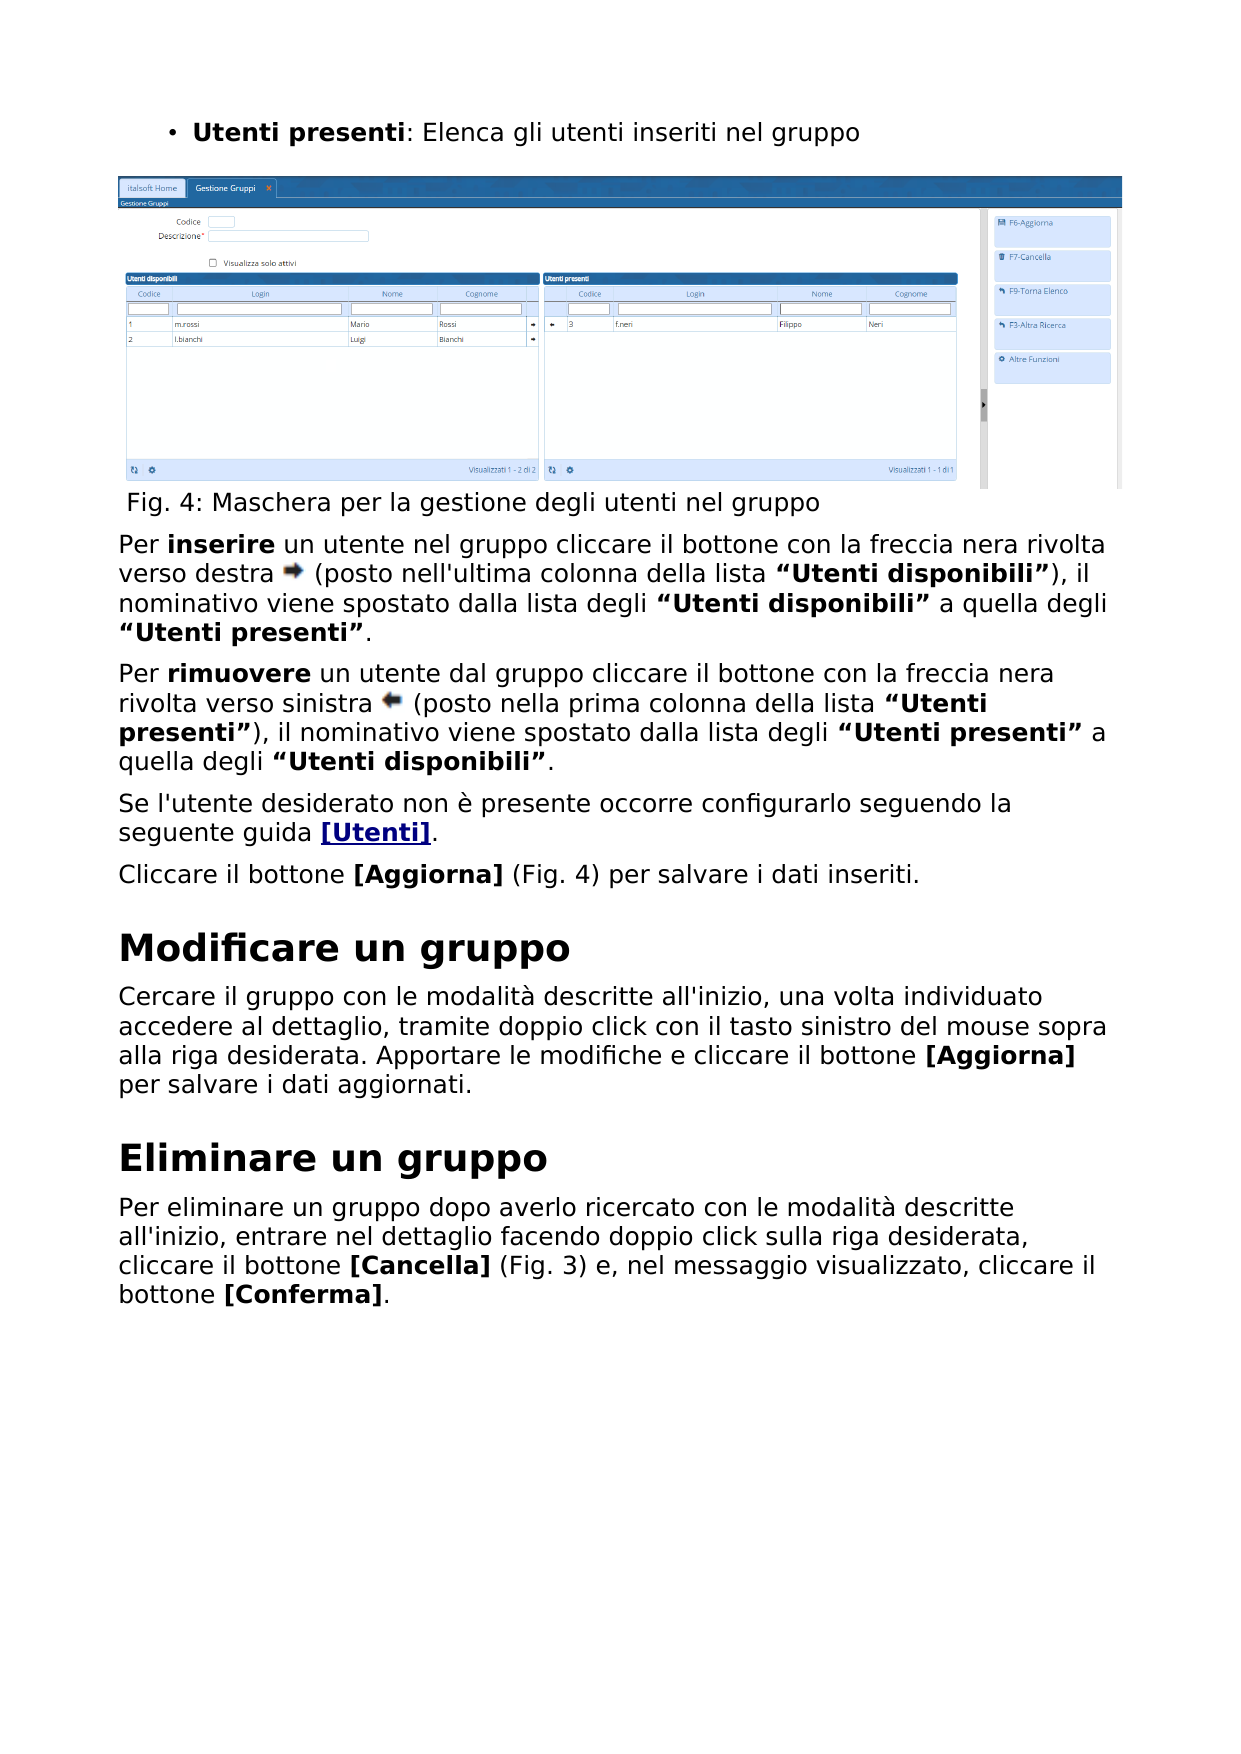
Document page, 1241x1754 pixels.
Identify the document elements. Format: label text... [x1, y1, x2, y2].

list Utenti presenti: Elenca gli utenti inseriti nel gruppo [177, 118, 1122, 147]
text Fig. 4: Maschera per la gestione degli utenti nel gruppo [118, 489, 1122, 518]
picture [118, 176, 1123, 489]
text Per inserire un utente nel gruppo cliccare il bottone con la freccia nera rivolta verso destra (posto nell'ultima colonna della lista “Utenti disponibili”), il nominativo viene spostato dalla lista degli “Utenti disponibili” a quella degli “Utenti presenti”. [118, 530, 1122, 647]
subtitle Eliminare un gruppo [118, 1137, 1122, 1180]
text Per rimuovere un utente dal gruppo cliccare il bottone con la freccia nera rivolta verso sinistra (posto nella prima colonna della lista “Utenti presenti”), il nominativo viene spostato dalla lista degli “Utenti presenti” a quella degli “Utenti disponibili”. [118, 659, 1122, 776]
picture [282, 559, 306, 583]
text Per eliminare un gruppo dopo averlo ricercato con le modalità descritte all'inizio, entrare nel dettaglio facendo doppio click sulla riga desiderata, cliccare il bottone [Cancella] (Fig. 3) e, nel messaggio visualizzato, cliccare il bottone [Conferma]. [118, 1193, 1122, 1309]
text Cercare il gruppo con le modalità descritte all'inizio, una volta individuato accedere al dettaglio, tramite doppio click con il tasto sinistro del mouse sopra alla riga desiderata. Apportare le modifiche e cliccare il bottone [Aggiorna] per salvare i dati aggiornati. [118, 983, 1122, 1099]
text Cliccare il bottone [Aggiorna] (Fig. 4) per salvare i dati inseriti. [118, 860, 1122, 889]
picture [381, 688, 405, 713]
subtitle Modificare un gruppo [118, 926, 1122, 970]
text Se l'utente desiderato non è presente occorre configurarlo seguendo la seguente guida [Utenti]. [118, 789, 1122, 847]
